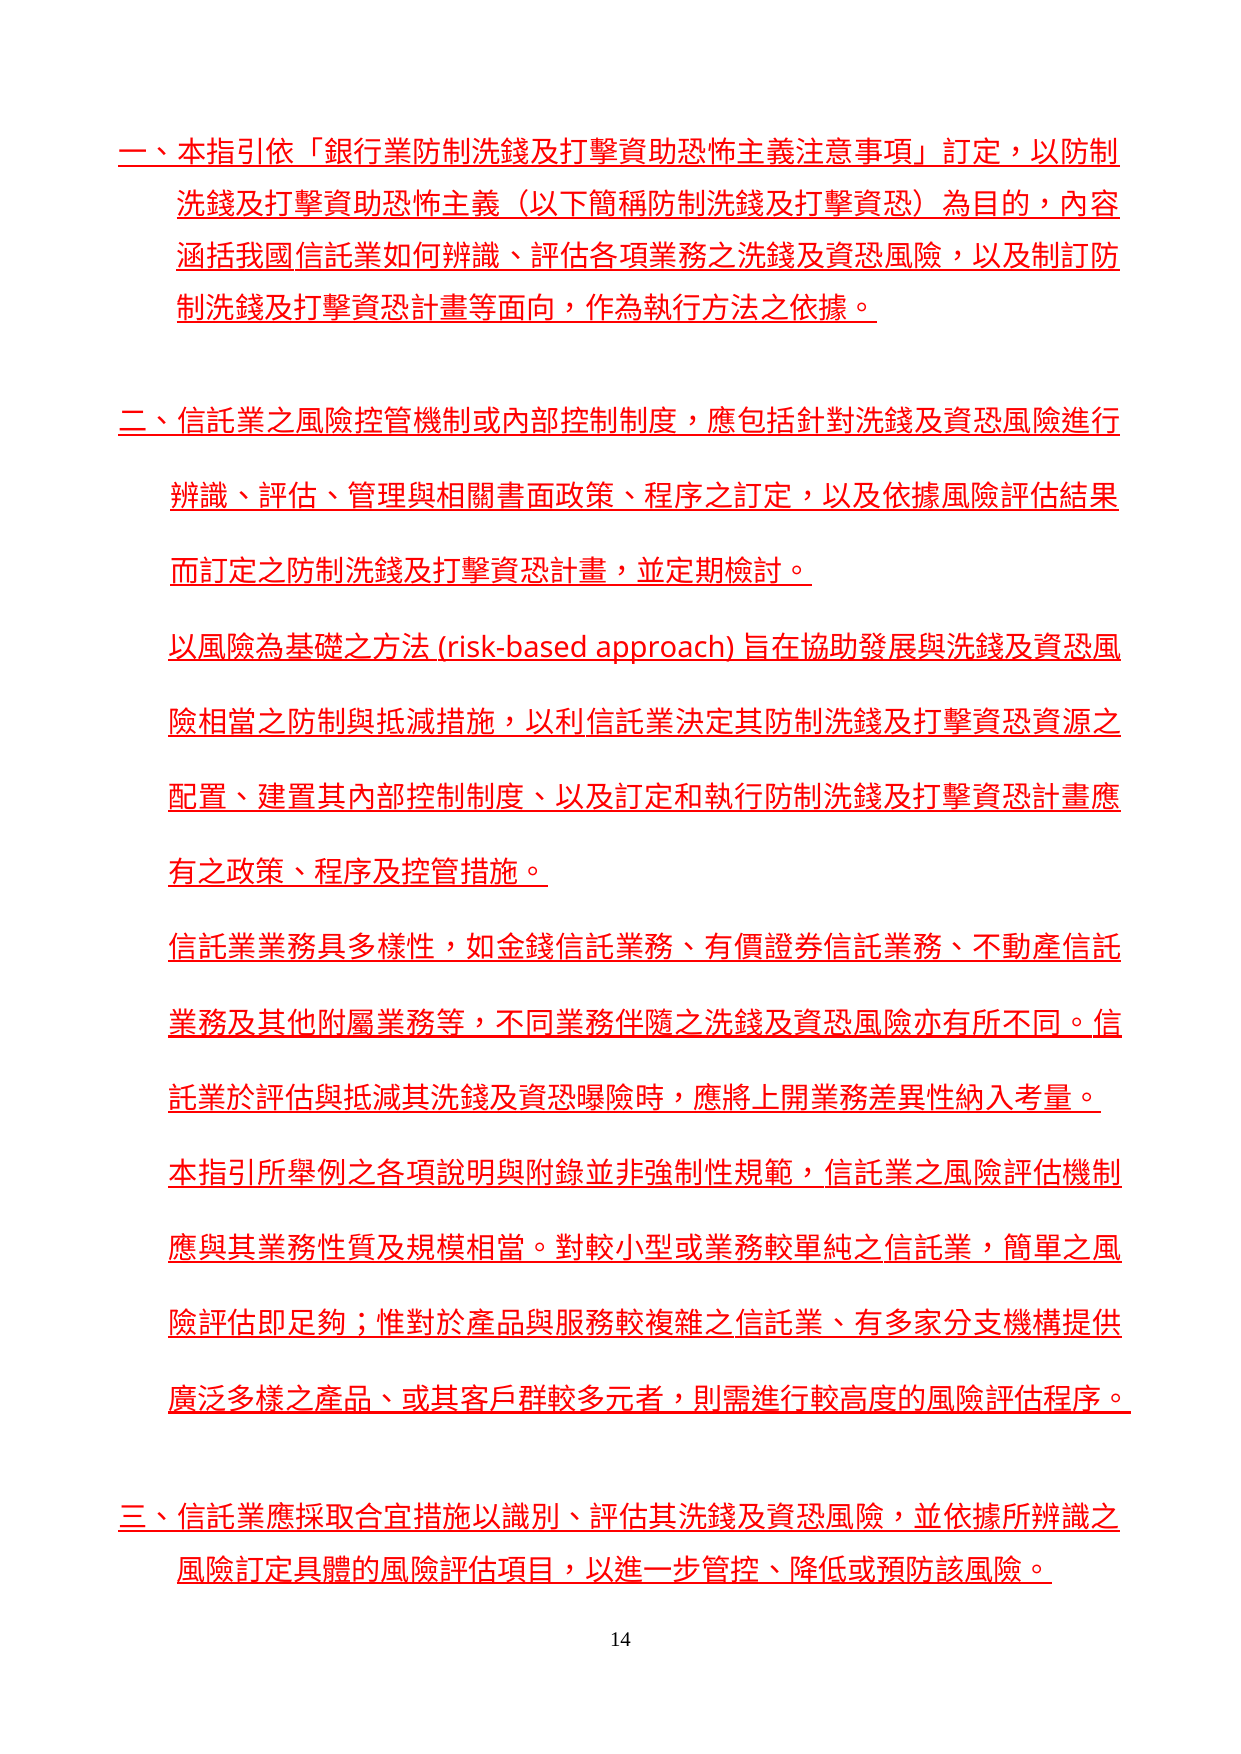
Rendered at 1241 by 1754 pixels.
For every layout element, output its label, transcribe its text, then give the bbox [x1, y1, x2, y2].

text 三、信託業應採取合宜措施以識別、評估其洗錢及資恐風險，並依據所辨識之風險訂定具體的風險評估項目，以進一步管控、降低或預防該風險。 [118, 1486, 1122, 1590]
text 信託業業務具多樣性，如金錢信託業務、有價證券信託業務、不動產信託業務及其他附屬業務等，不同業務伴隨之洗錢及資恐風險亦有所不同。信託業於評估與抵減其洗錢及資恐曝險時，應將上開業務差異性納入考量。 本指引所舉例之各項說明與附錄並非強制性規範，信託業之風險評估機制應與其業務性質及規模相當。對較小型或業務較單純之信託業，簡單之風險評估即足夠；惟對於產品與服務較複雜之信託業、有多家分支機構提供廣泛多樣之產品、或其客戶群較多元者，則需進行較高度的風險評估程序。 [168, 1414, 1122, 1434]
text 以風險為基礎之方法 (risk-based approach) 旨在協助發展與洗錢及資恐風險相當之防制與抵減措施，以利信託業決定其防制洗錢及打擊資恐資源之配置、建置其內部控制制度、以及訂定和執行防制洗錢及打擊資恐計畫應有之政策、程序及控管措施。 [168, 607, 1122, 908]
text 信託業業務具多樣性，如金錢信託業務、有價證券信託業務、不動產信託業務及其他附屬業務等，不同業務伴隨之洗錢及資恐風險亦有所不同。信託業於評估與抵減其洗錢及資恐曝險時，應將上開業務差異性納入考量。 本指引所舉例之各項說明與附錄並非強制性規範，信託業之風險評估機制應與其業務性質及規模相當。對較小型或業務較單純之信託業，簡單之風險評估即足夠；惟對於產品與服務較複雜之信託業、有多家分支機構提供廣泛多樣之產品、或其客戶群較多元者，則需進行較高度的風險評估程序。 [168, 908, 1122, 1035]
text 二、信託業之風險控管機制或內部控制制度，應包括針對洗錢及資恐風險進行辨識、評估、管理與相關書面政策、程序之訂定，以及依據風險評估結果而訂定之防制洗錢及打擊資恐計畫，並定期檢討。 [118, 381, 1122, 607]
text 一、本指引依「銀行業防制洗錢及打擊資助恐怖主義注意事項」訂定，以防制洗錢及打擊資助恐怖主義（以下簡稱防制洗錢及打擊資恐）為目的，內容涵括我國信託業如何辨識、評估各項業務之洗錢及資恐風險，以及制訂防制洗錢及打擊資恐計畫等面向，作為執行方法之依據。 [118, 121, 1122, 329]
text 信託業業務具多樣性，如金錢信託業務、有價證券信託業務、不動產信託業務及其他附屬業務等，不同業務伴隨之洗錢及資恐風險亦有所不同。信託業於評估與抵減其洗錢及資恐曝險時，應將上開業務差異性納入考量。 本指引所舉例之各項說明與附錄並非強制性規範，信託業之風險評估機制應與其業務性質及規模相當。對較小型或業務較單純之信託業，簡單之風險評估即足夠；惟對於產品與服務較複雜之信託業、有多家分支機構提供廣泛多樣之產品、或其客戶群較多元者，則需進行較高度的風險評估程序。 [168, 1187, 1122, 1411]
text 信託業業務具多樣性，如金錢信託業務、有價證券信託業務、不動產信託業務及其他附屬業務等，不同業務伴隨之洗錢及資恐風險亦有所不同。信託業於評估與抵減其洗錢及資恐曝險時，應將上開業務差異性納入考量。 本指引所舉例之各項說明與附錄並非強制性規範，信託業之風險評估機制應與其業務性質及規模相當。對較小型或業務較單純之信託業，簡單之風險評估即足夠；惟對於產品與服務較複雜之信託業、有多家分支機構提供廣泛多樣之產品、或其客戶群較多元者，則需進行較高度的風險評估程序。 [168, 1036, 1122, 1186]
